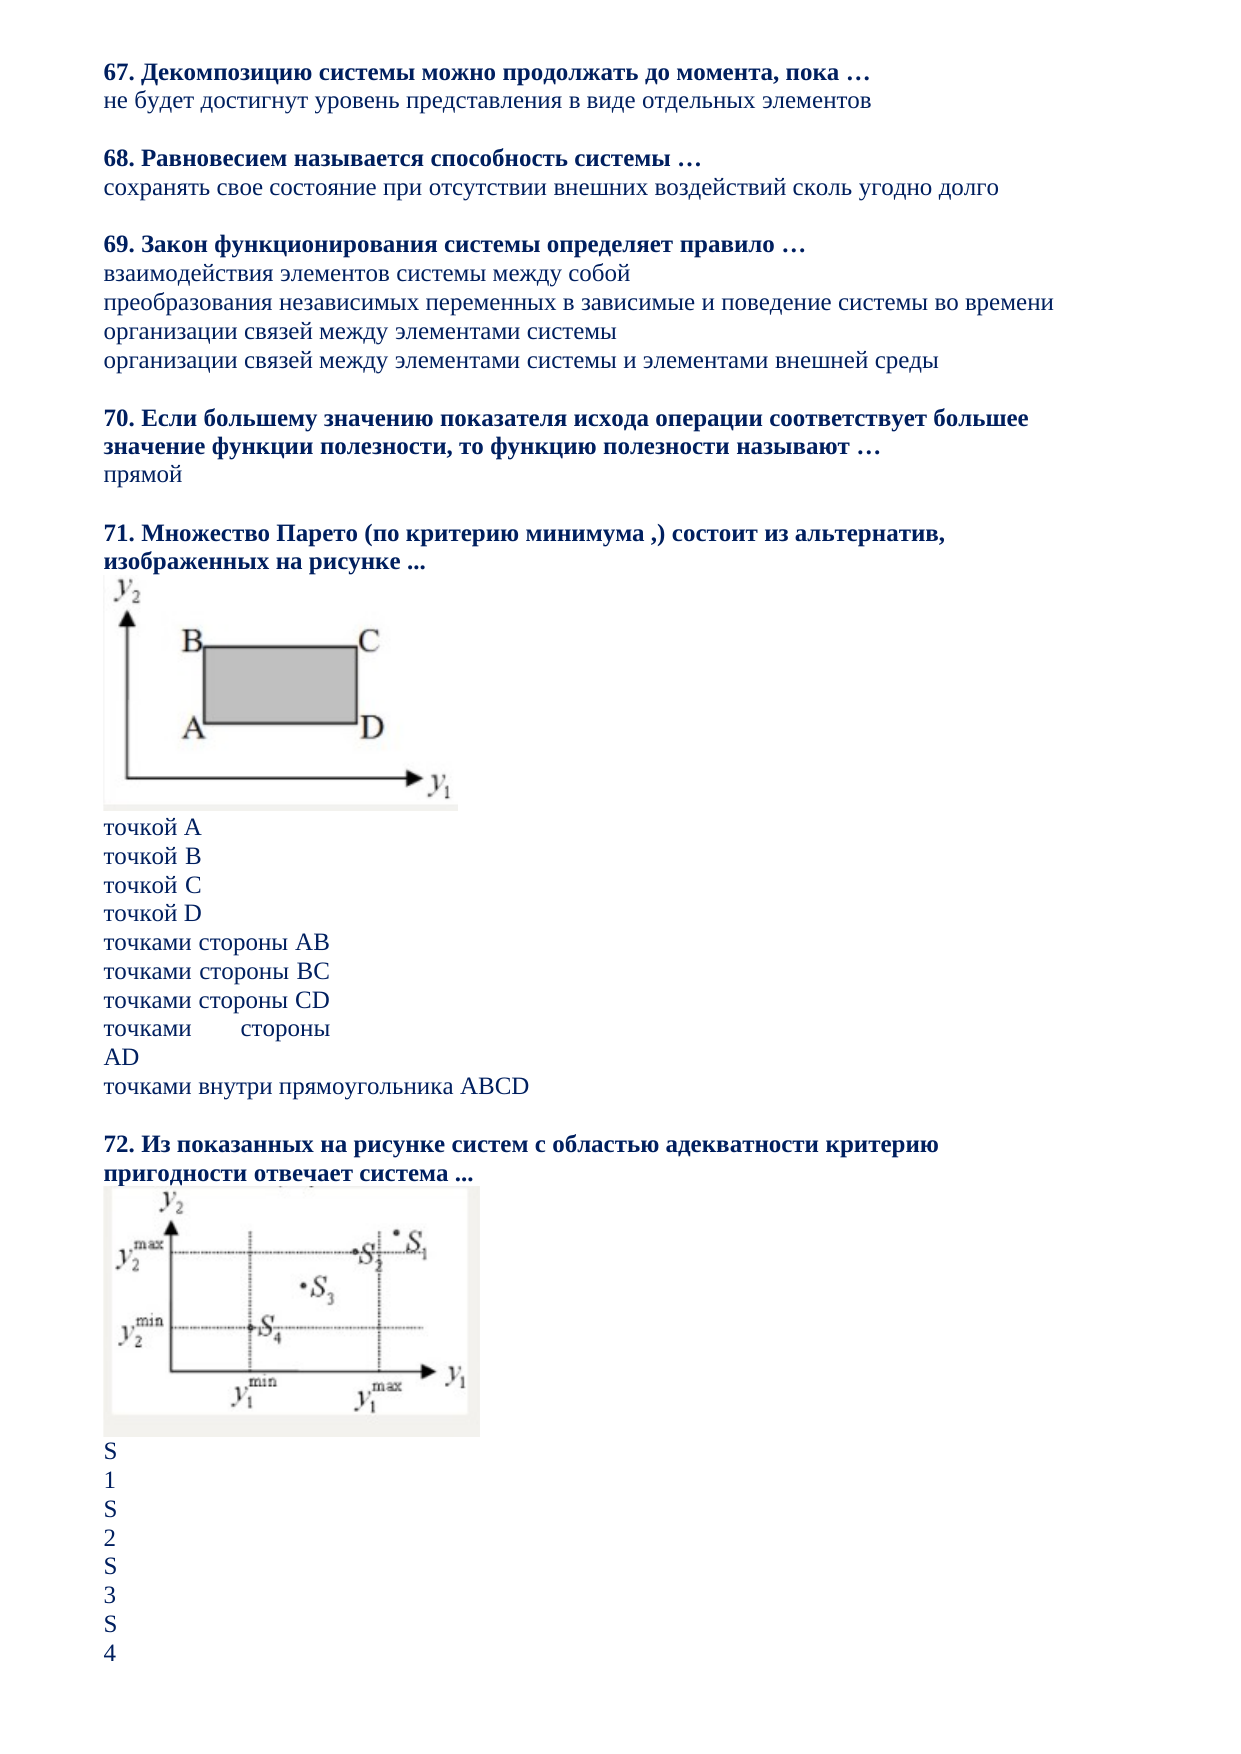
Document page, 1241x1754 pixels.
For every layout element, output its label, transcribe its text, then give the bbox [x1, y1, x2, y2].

subtitle Множество Парето (по критерию минимума ,) состоит из альтернатив, изображенных на рисунке ... [103, 518, 1117, 575]
subtitle Равновесием называется способность системы … [103, 144, 1144, 172]
picture [103, 1186, 480, 1437]
text сохранять свое состояние при отсутствии внешних воздействий сколь угодно долго [103, 172, 1144, 201]
text организации связей между элементами системы и элементами внешней среды [103, 345, 1144, 373]
text точками стороны АВ точками стороны ВС точками стороны CD точками стороны AD [103, 927, 330, 1071]
text точкой А точкой В точкой С точкой D [103, 812, 202, 927]
subtitle Из показанных на рисунке систем с областью адекватности критерию пригодности отвечает система ... [103, 1129, 1088, 1186]
text точками внутри прямоугольника ABCD [103, 1071, 1144, 1100]
picture [103, 575, 458, 811]
subtitle Декомпозицию системы можно продолжать до момента, пока … [103, 58, 1144, 86]
text взаимодействия элементов системы между собой [103, 259, 1144, 287]
subtitle Если большему значению показателя исхода операции соответствует большее значение функции полезности, то функцию полезности называют … [103, 403, 1029, 460]
text преобразования независимых переменных в зависимые и поведение системы во времени организации связей между элементами системы [103, 287, 1144, 345]
subtitle Закон функционирования системы определяет правило … [103, 230, 1144, 259]
text не будет достигнут уровень представления в виде отдельных элементов [103, 86, 1144, 115]
text S1 S2 S3 S4 [103, 1437, 130, 1666]
text прямой [103, 460, 1144, 489]
